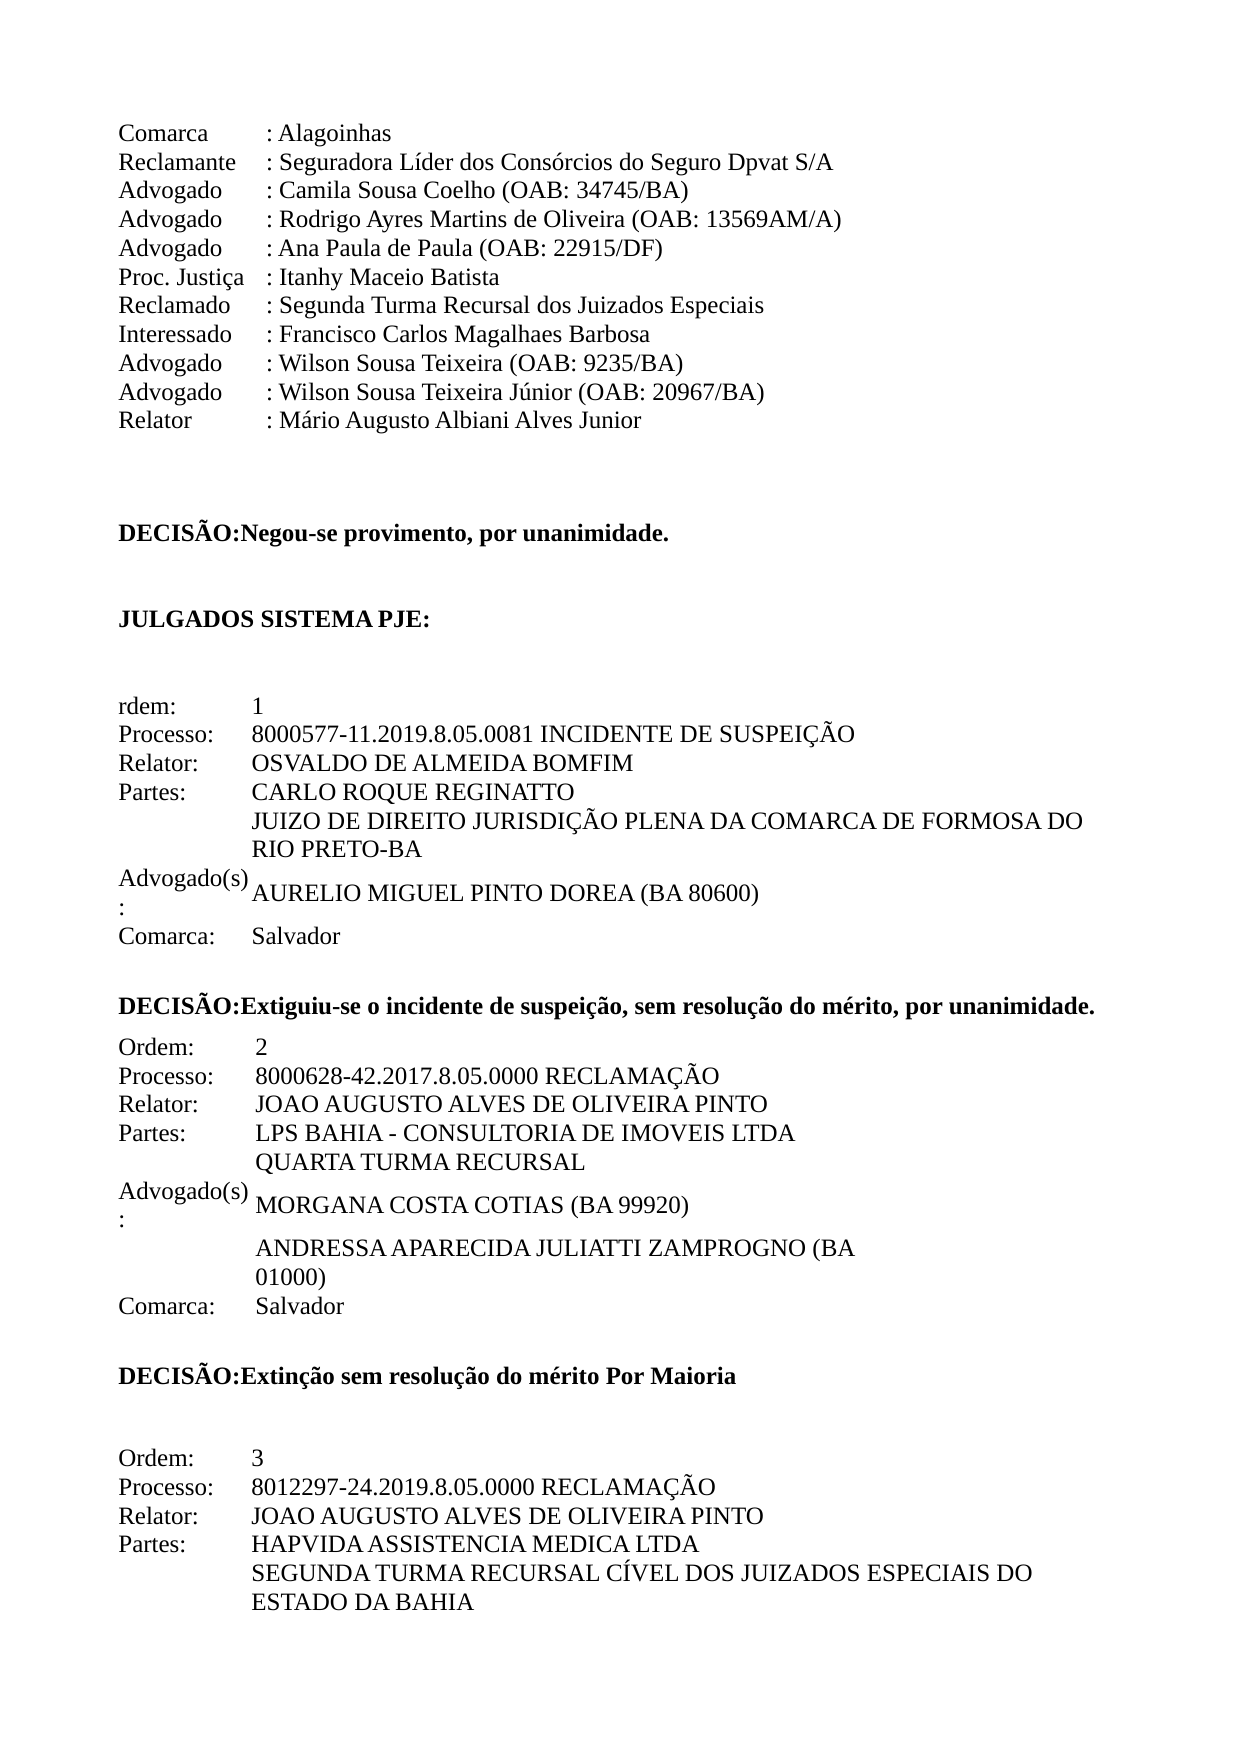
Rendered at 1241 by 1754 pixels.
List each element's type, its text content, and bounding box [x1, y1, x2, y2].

table_cell Comarca: [118, 921, 251, 949]
table_cell HAPVIDA ASSISTENCIA MEDICA LTDA [251, 1530, 1122, 1558]
table_cell 8012297-24.2019.8.05.0000 RECLAMAÇÃO [251, 1472, 1122, 1501]
table_cell Advogado(s): [118, 863, 251, 921]
table_header 3 [251, 1443, 1122, 1472]
table_cell Processo: [118, 720, 251, 748]
table_cell [118, 1233, 255, 1291]
text Reclamante : Seguradora Líder dos Consórcios do Seguro Dpvat S/A Advogado : Camila Sousa Coelho (OAB: 34745/BA) Advogado : Rodrigo Ayres Martins de Oliveira (OAB: 13569AM/A) Advogado : Ana Paula de Paula (OAB: 22915/DF) Proc. Justiça : Itanhy Maceio Batista Reclamado : Segunda Turma Recursal dos Juizados Especiais Interessado : Francisco Carlos Magalhaes Barbosa Advogado : Wilson Sousa Teixeira (OAB: 9235/BA) Advogado : Wilson Sousa Teixeira Júnior (OAB: 20967/BA) Relator : Mário Augusto Albiani Alves Junior [118, 147, 1122, 434]
table_cell Salvador [251, 921, 1122, 949]
table_header Ordem: [118, 1032, 255, 1061]
table_cell Relator: [118, 1090, 255, 1118]
table_cell Advogado(s): [118, 1176, 255, 1233]
table_cell [118, 1558, 251, 1616]
table_cell Comarca: [118, 1291, 255, 1319]
table_cell Processo: [118, 1472, 251, 1501]
table_cell AURELIO MIGUEL PINTO DOREA (BA 80600) [251, 863, 1122, 921]
text DECISÃO:Extiguiu-se o incidente de suspeição, sem resolução do mérito, por unanimidade. [118, 991, 1101, 1019]
table_header rdem: [118, 691, 251, 719]
table_cell OSVALDO DE ALMEIDA BOMFIM [251, 748, 1122, 777]
table_cell Processo: [118, 1061, 255, 1089]
table_cell Partes: [118, 1118, 255, 1147]
text JULGADOS SISTEMA PJE: [118, 604, 1122, 633]
table_cell MORGANA COSTA COTIAS (BA 99920) [255, 1176, 930, 1233]
table_cell LPS BAHIA - CONSULTORIA DE IMOVEIS LTDA [255, 1118, 930, 1147]
table_cell Salvador [255, 1291, 930, 1319]
table_header 1 [251, 691, 1122, 719]
text Comarca : Alagoinhas [118, 118, 1122, 147]
table_header 2 [255, 1032, 930, 1061]
table_cell 8000577-11.2019.8.05.0081 INCIDENTE DE SUSPEIÇÃO [251, 720, 1122, 748]
table_cell Partes: [118, 777, 251, 806]
table_cell ANDRESSA APARECIDA JULIATTI ZAMPROGNO (BA 01000) [255, 1233, 930, 1291]
table_cell JOAO AUGUSTO ALVES DE OLIVEIRA PINTO [255, 1090, 930, 1118]
table_header Ordem: [118, 1443, 251, 1472]
table_cell 8000628-42.2017.8.05.0000 RECLAMAÇÃO [255, 1061, 930, 1089]
table_cell CARLO ROQUE REGINATTO [251, 777, 1122, 806]
table_cell Partes: [118, 1530, 251, 1558]
text DECISÃO:Negou-se provimento, por unanimidade. [118, 518, 1122, 547]
table_cell Relator: [118, 1501, 251, 1529]
text DECISÃO:Extinção sem resolução do mérito Por Maioria [118, 1361, 1101, 1389]
table_cell [118, 806, 251, 863]
table_cell JUIZO DE DIREITO JURISDIÇÃO PLENA DA COMARCA DE FORMOSA DO RIO PRETO-BA [251, 806, 1122, 863]
table_cell QUARTA TURMA RECURSAL [255, 1147, 930, 1176]
table_cell SEGUNDA TURMA RECURSAL CÍVEL DOS JUIZADOS ESPECIAIS DO ESTADO DA BAHIA [251, 1558, 1122, 1616]
table_cell JOAO AUGUSTO ALVES DE OLIVEIRA PINTO [251, 1501, 1122, 1529]
table_cell [118, 1147, 255, 1176]
table_cell Relator: [118, 748, 251, 777]
